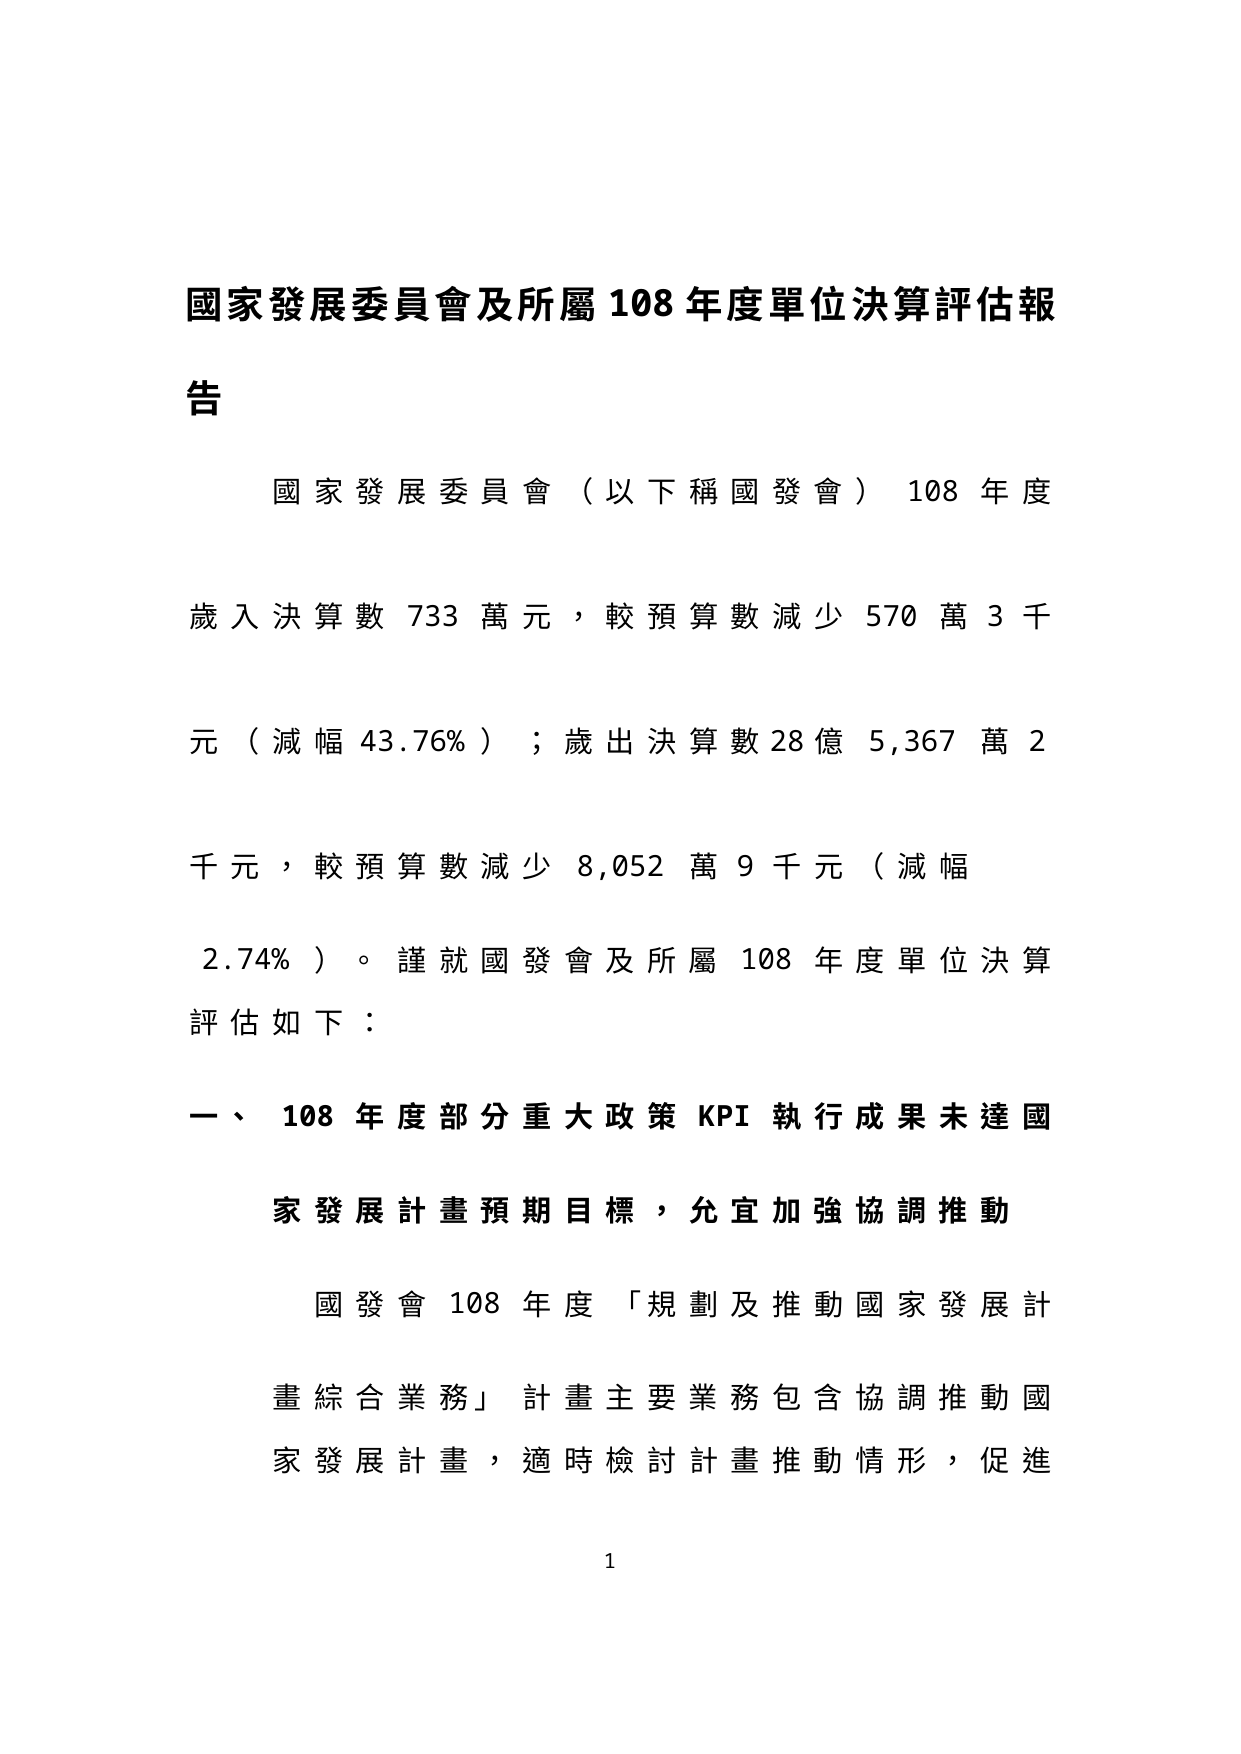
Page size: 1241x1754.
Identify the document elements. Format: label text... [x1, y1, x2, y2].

text 一、108年度部分重大政策KPI執行成果未達國家發展計畫預期目標，允宜加強協調推動 [183, 1042, 1058, 1229]
text 國家發展委員會（以下稱國發會）108年度歲入決算數733萬元，較預算數減少570萬3千元（減幅43.76%）；歲出決算數28億5,367萬2千元，較預算數減少8,052萬9千元（減幅2.74%）。謹就國發會及所屬108年度單位決算評估如下： [183, 417, 1058, 1042]
text 國發會108年度「規劃及推動國家發展計畫綜合業務」計畫主要業務包含協調推動國家發展計畫，適時檢討計畫推動情形，促進 [242, 1229, 1058, 1479]
text 國家發展委員會及所屬108年度單位決算評估報告 [183, 229, 1058, 417]
